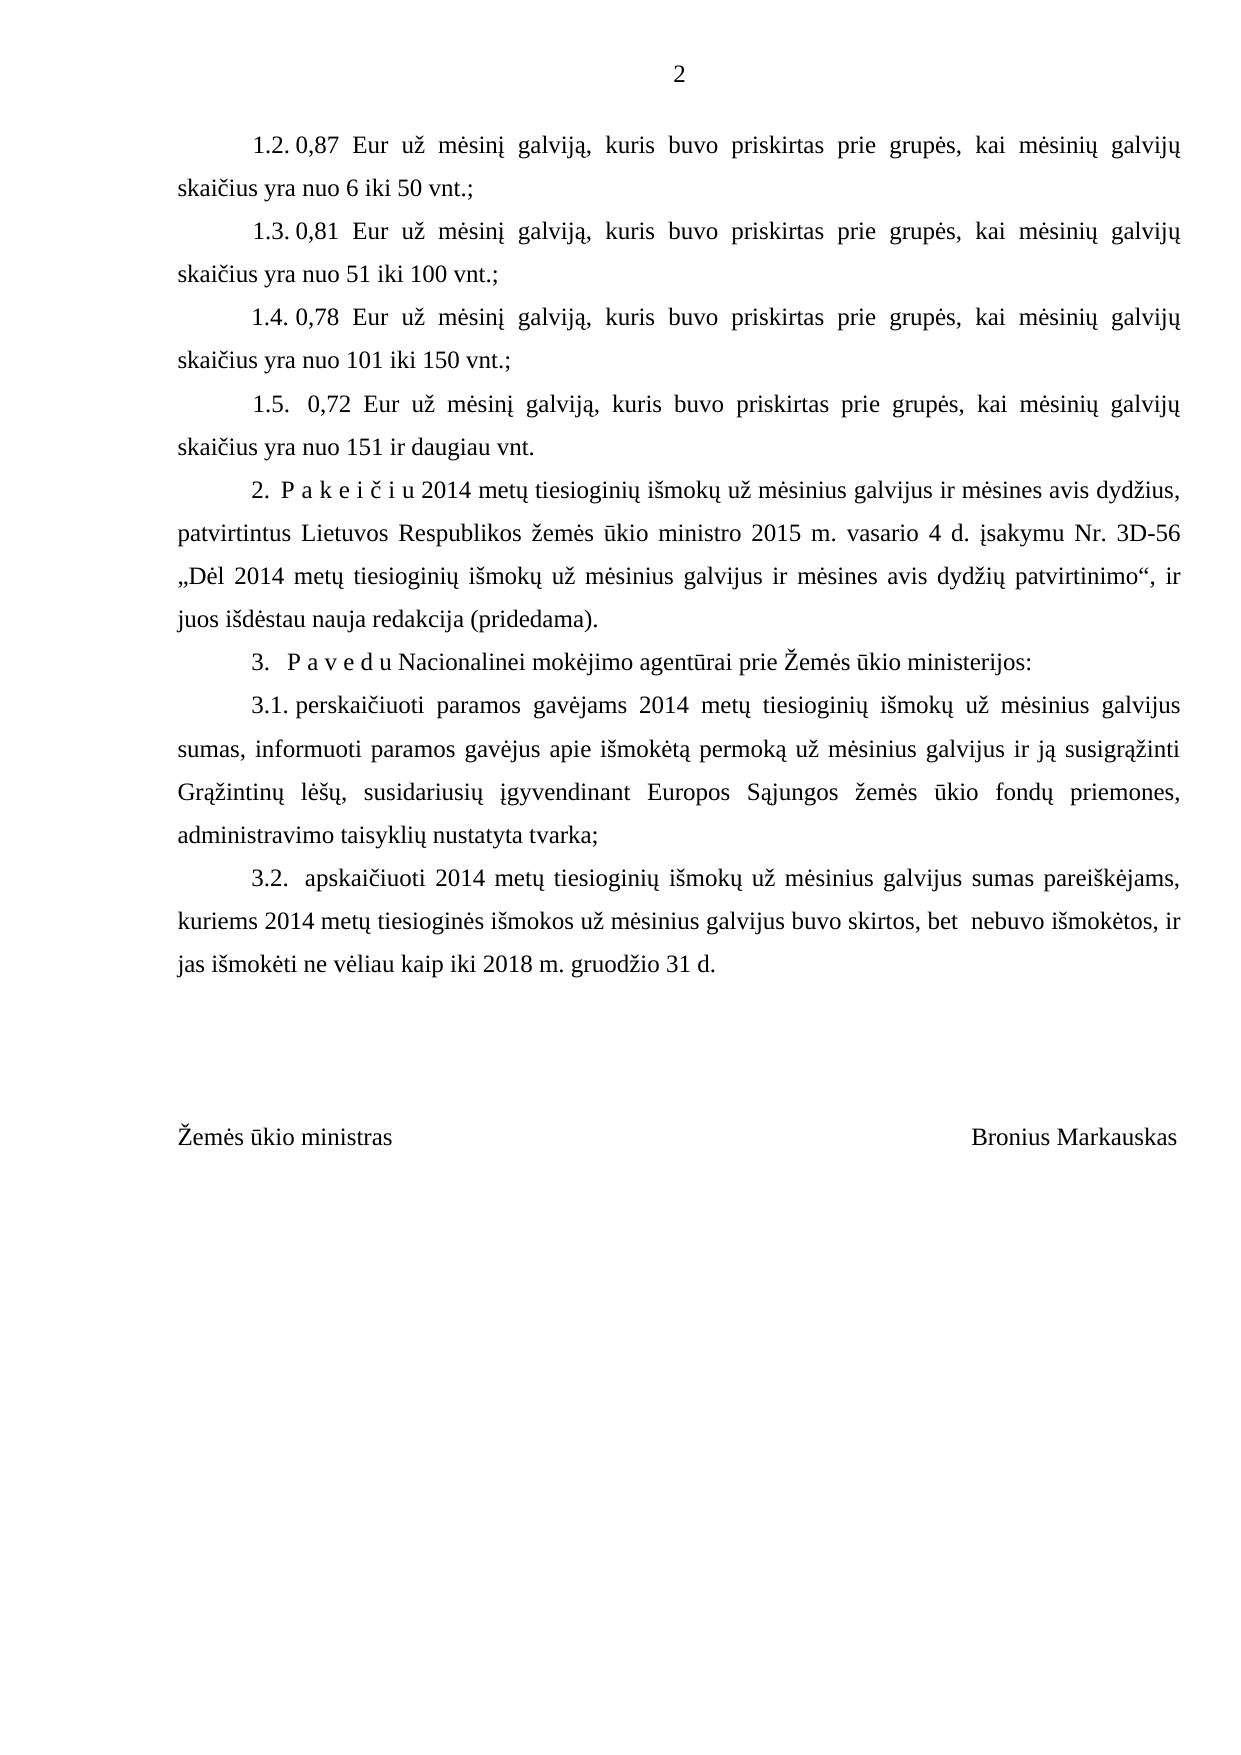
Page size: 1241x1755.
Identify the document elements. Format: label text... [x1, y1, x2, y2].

text 3. P a v e d u Nacionalinei mokėjimo agentūrai prie Žemės ūkio ministerijos: [177, 647, 1181, 676]
text 1.3. 0,81 Eur už mėsinį galviją, kuris buvo priskirtas prie grupės, kai mėsinių galvijų skaičius yra nuo 51 iki 100 vnt.; [177, 216, 1181, 288]
text 1.2. 0,87 Eur už mėsinį galviją, kuris buvo priskirtas prie grupės, kai mėsinių galvijų skaičius yra nuo 6 iki 50 vnt.; [177, 130, 1181, 202]
text 3.1. perskaičiuoti paramos gavėjams 2014 metų tiesioginių išmokų už mėsinius galvijus sumas, informuoti paramos gavėjus apie išmokėtą permoką už mėsinius galvijus ir ją susigrąžinti Grąžintinų lėšų, susidariusių įgyvendinant Europos Sąjungos žemės ūkio fondų priemones, administravimo taisyklių nustatyta tvarka; [177, 691, 1181, 849]
text 3.2. apskaičiuoti 2014 metų tiesioginių išmokų už mėsinius galvijus sumas pareiškėjams, kuriems 2014 metų tiesioginės išmokos už mėsinius galvijus buvo skirtos, bet nebuvo išmokėtos, ir jas išmokėti ne vėliau kaip iki 2018 m. gruodžio 31 d. [177, 863, 1181, 978]
text 2. P a k e i č i u 2014 metų tiesioginių išmokų už mėsinius galvijus ir mėsines avis dydžius, patvirtintus Lietuvos Respublikos žemės ūkio ministro 2015 m. vasario 4 d. įsakymu Nr. 3D-56 „Dėl 2014 metų tiesioginių išmokų už mėsinius galvijus ir mėsines avis dydžių patvirtinimo“, ir juos išdėstau nauja redakcija (pridedama). [177, 475, 1181, 633]
text Žemės ūkio ministras Bronius Markauskas [177, 1122, 1181, 1151]
text 1.5. 0,72 Eur už mėsinį galviją, kuris buvo priskirtas prie grupės, kai mėsinių galvijų skaičius yra nuo 151 ir daugiau vnt. [177, 389, 1181, 461]
text 1.4. 0,78 Eur už mėsinį galviją, kuris buvo priskirtas prie grupės, kai mėsinių galvijų skaičius yra nuo 101 iki 150 vnt.; [177, 302, 1181, 374]
